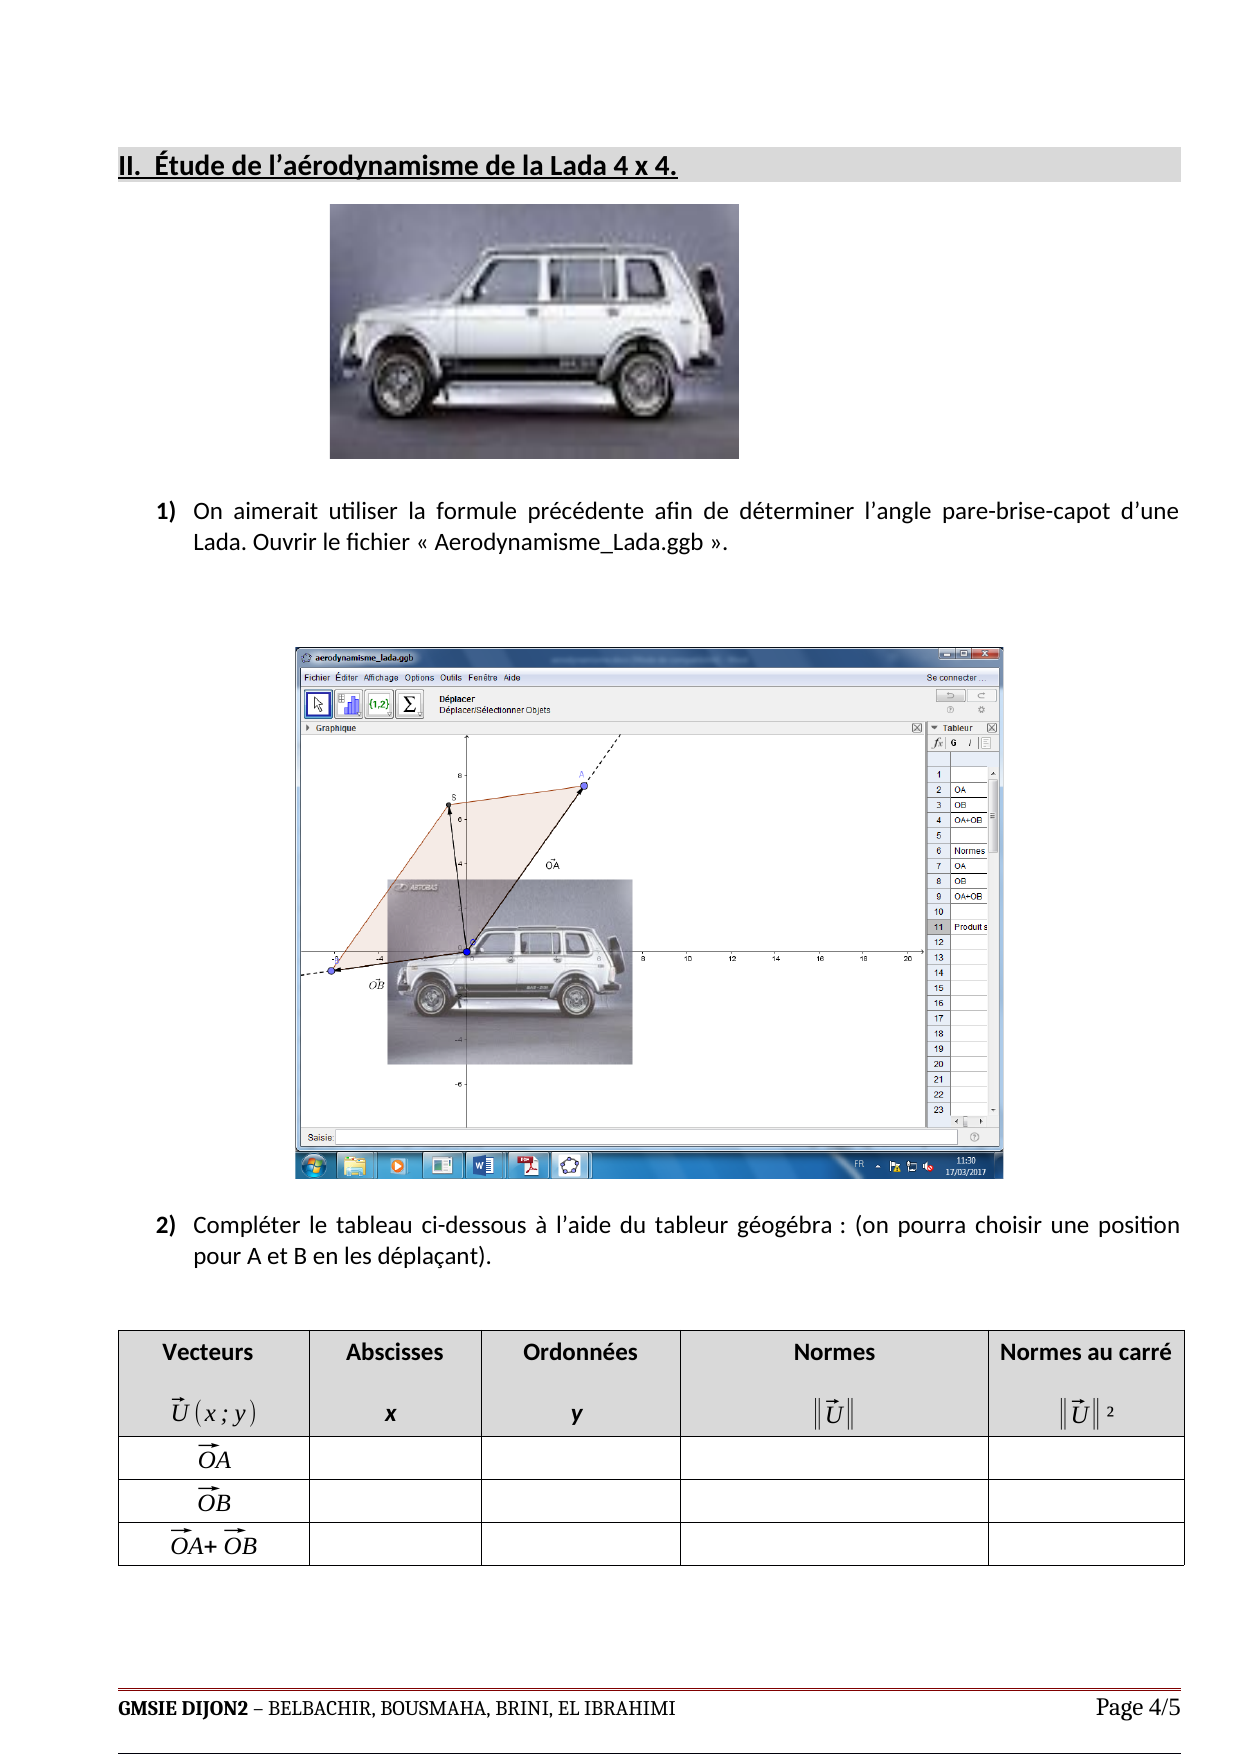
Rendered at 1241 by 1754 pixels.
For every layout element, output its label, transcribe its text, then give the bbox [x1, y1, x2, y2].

table_cell [989, 1437, 1184, 1479]
table_header Ordonnées y [482, 1331, 680, 1436]
table_header Vecteurs [119, 1331, 309, 1436]
table_header Abscisses x [310, 1331, 481, 1436]
list On aimerait utiliser la formule précédente afin de déterminer l’angle pare-brise-capot d’une Lada. Ouvrir le fichier « Aerodynamisme_Lada.ggb ». [156, 495, 1181, 556]
table_cell [119, 1480, 309, 1522]
list II. Étude de l’aérodynamisme de la Lada 4 x 4. [118, 147, 1181, 182]
table_cell [681, 1480, 988, 1522]
table_cell [119, 1523, 309, 1564]
table_cell [310, 1523, 481, 1564]
table_cell [482, 1437, 680, 1479]
picture [329, 204, 739, 459]
list Compléter le tableau ci-dessous à l’aide du tableur géogébra : (on pourra choisir une position pour A et B en les déplaçant). [156, 1209, 1181, 1271]
table_cell [989, 1523, 1184, 1564]
table_cell [310, 1480, 481, 1522]
table_cell [482, 1523, 680, 1564]
table_cell [681, 1437, 988, 1479]
table_cell [989, 1480, 1184, 1522]
table_cell [119, 1437, 309, 1479]
table_header Normes [681, 1331, 988, 1436]
table_cell [681, 1523, 988, 1564]
table_cell [482, 1480, 680, 1522]
table_cell [310, 1437, 481, 1479]
table_header Normes au carré [989, 1331, 1184, 1436]
picture [295, 647, 1004, 1179]
